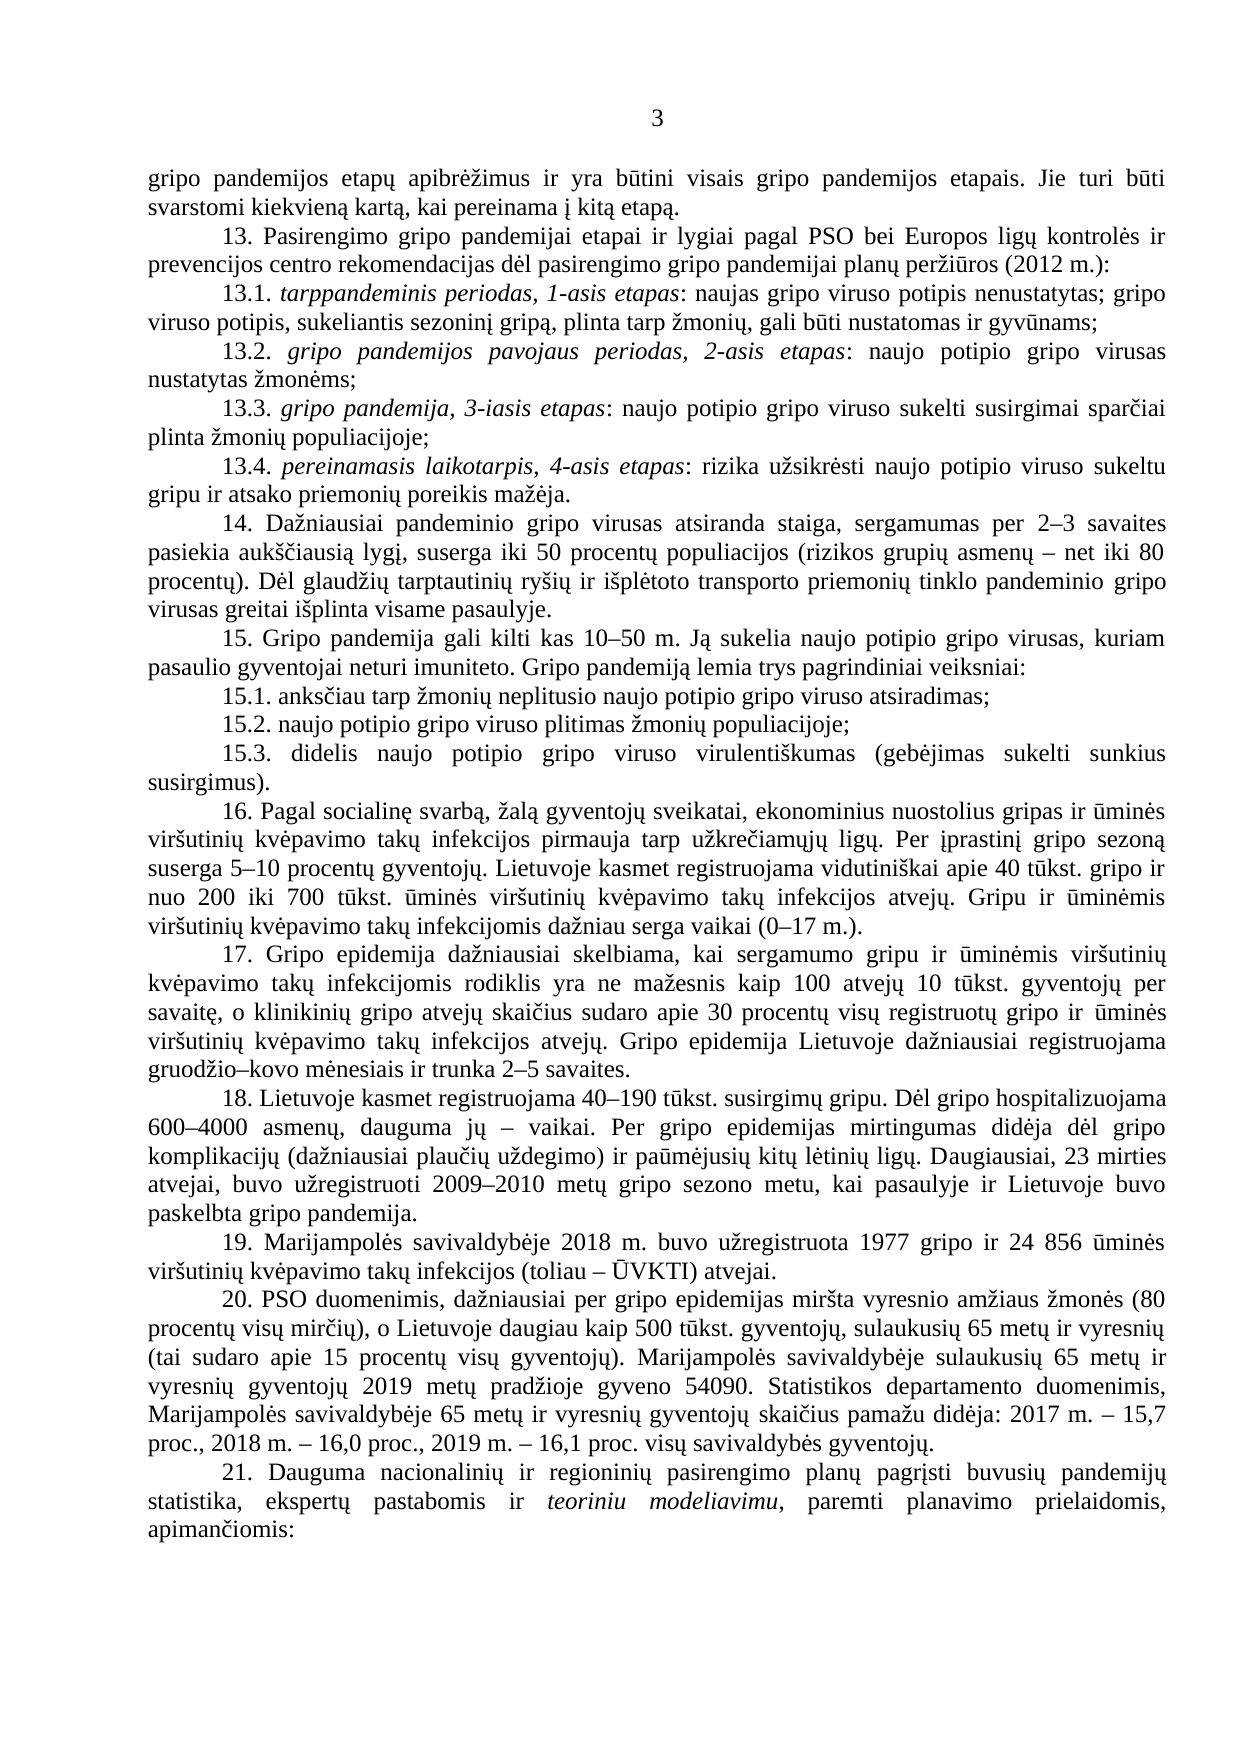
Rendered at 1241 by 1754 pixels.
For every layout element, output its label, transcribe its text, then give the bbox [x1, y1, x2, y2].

text 17. Gripo epidemija dažniausiai skelbiama, kai sergamumo gripu ir ūminėmis viršutinių kvėpavimo takų infekcijomis rodiklis yra ne mažesnis kaip 100 atvejų 10 tūkst. gyventojų per savaitę, o klinikinių gripo atvejų skaičius sudaro apie 30 procentų visų registruotų gripo ir ūminės viršutinių kvėpavimo takų infekcijos atvejų. Gripo epidemija Lietuvoje dažniausiai registruojama gruodžio–kovo mėnesiais ir trunka 2–5 savaites. [148, 939, 1167, 1083]
text 19. Marijampolės savivaldybėje 2018 m. buvo užregistruota 1977 gripo ir 24 856 ūminės viršutinių kvėpavimo takų infekcijos (toliau – ŪVKTI) atvejai. [148, 1227, 1167, 1284]
text 21. Dauguma nacionalinių ir regioninių pasirengimo planų pagrįsti buvusių pandemijų statistika, ekspertų pastabomis ir teoriniu modeliavimu, paremti planavimo prielaidomis, apimančiomis: [148, 1457, 1167, 1543]
text 18. Lietuvoje kasmet registruojama 40–190 tūkst. susirgimų gripu. Dėl gripo hospitalizuojama 600–4000 asmenų, dauguma jų – vaikai. Per gripo epidemijas mirtingumas didėja dėl gripo komplikacijų (dažniausiai plaučių uždegimo) ir paūmėjusių kitų lėtinių ligų. Daugiausiai, 23 mirties atvejai, buvo užregistruoti 2009–2010 metų gripo sezono metu, kai pasaulyje ir Lietuvoje buvo paskelbta gripo pandemija. [148, 1083, 1167, 1227]
text 20. PSO duomenimis, dažniausiai per gripo epidemijas miršta vyresnio amžiaus žmonės (80 procentų visų mirčių), o Lietuvoje daugiau kaip 500 tūkst. gyventojų, sulaukusių 65 metų ir vyresnių (tai sudaro apie 15 procentų visų gyventojų). Marijampolės savivaldybėje sulaukusių 65 metų ir vyresnių gyventojų 2019 metų pradžioje gyveno 54090. Statistikos departamento duomenimis, Marijampolės savivaldybėje 65 metų ir vyresnių gyventojų skaičius pamažu didėja: 2017 m. – 15,7 proc., 2018 m. – 16,0 proc., 2019 m. – 16,1 proc. visų savivaldybės gyventojų. [148, 1284, 1167, 1457]
text 15.1. anksčiau tarp žmonių neplitusio naujo potipio gripo viruso atsiradimas; [198, 681, 1167, 709]
text 13.1. tarppandeminis periodas, 1-asis etapas: naujas gripo viruso potipis nenustatytas; gripo viruso potipis, sukeliantis sezoninį gripą, plinta tarp žmonių, gali būti nustatomas ir gyvūnams; [148, 278, 1167, 336]
text 13.4. pereinamasis laikotarpis, 4-asis etapas: rizika užsikrėsti naujo potipio viruso sukeltu gripu ir atsako priemonių poreikis mažėja. [148, 451, 1167, 508]
text gripo pandemijos etapų apibrėžimus ir yra būtini visais gripo pandemijos etapais. Jie turi būti svarstomi kiekvieną kartą, kai pereinama į kitą etapą. [148, 163, 1167, 221]
text 13. Pasirengimo gripo pandemijai etapai ir lygiai pagal PSO bei Europos ligų kontrolės ir prevencijos centro rekomendacijas dėl pasirengimo gripo pandemijai planų peržiūros (2012 m.): [148, 221, 1167, 278]
text 13.2. gripo pandemijos pavojaus periodas, 2-asis etapas: naujo potipio gripo virusas nustatytas žmonėms; [148, 336, 1167, 393]
text 15.2. naujo potipio gripo viruso plitimas žmonių populiacijoje; [198, 709, 1167, 738]
text 15.3. didelis naujo potipio gripo viruso virulentiškumas (gebėjimas sukelti sunkius susirgimus). [148, 738, 1167, 796]
text 13.3. gripo pandemija, 3-iasis etapas: naujo potipio gripo viruso sukelti susirgimai sparčiai plinta žmonių populiacijoje; [148, 393, 1167, 451]
text 15. Gripo pandemija gali kilti kas 10–50 m. Ją sukelia naujo potipio gripo virusas, kuriam pasaulio gyventojai neturi imuniteto. Gripo pandemiją lemia trys pagrindiniai veiksniai: [148, 623, 1167, 681]
text 16. Pagal socialinę svarbą, žalą gyventojų sveikatai, ekonominius nuostolius gripas ir ūminės viršutinių kvėpavimo takų infekcijos pirmauja tarp užkrečiamųjų ligų. Per įprastinį gripo sezoną suserga 5–10 procentų gyventojų. Lietuvoje kasmet registruojama vidutiniškai apie 40 tūkst. gripo ir nuo 200 iki 700 tūkst. ūminės viršutinių kvėpavimo takų infekcijos atvejų. Gripu ir ūminėmis viršutinių kvėpavimo takų infekcijomis dažniau serga vaikai (0–17 m.). [148, 796, 1167, 939]
text 14. Dažniausiai pandeminio gripo virusas atsiranda staiga, sergamumas per 2–3 savaites pasiekia aukščiausią lygį, suserga iki 50 procentų populiacijos (rizikos grupių asmenų – net iki 80 procentų). Dėl glaudžių tarptautinių ryšių ir išplėtoto transporto priemonių tinklo pandeminio gripo virusas greitai išplinta visame pasaulyje. [148, 508, 1167, 623]
